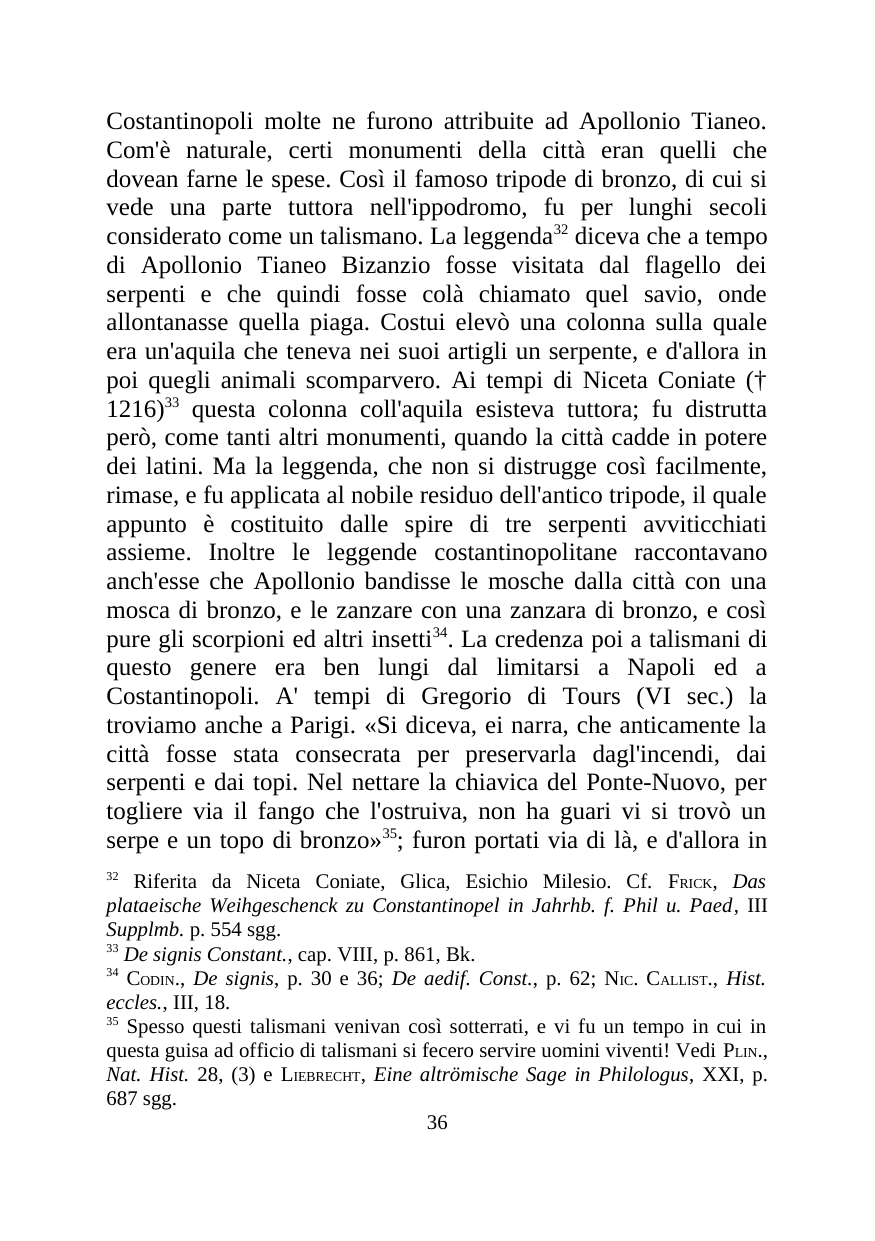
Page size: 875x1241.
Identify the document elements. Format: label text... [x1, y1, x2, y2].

text De signis Constant., cap. VIII, p. 861, Bk. [106, 941, 768, 966]
text Spesso questi talismani venivan così sotterrati, e vi fu un tempo in cui in questa guisa ad officio di talismani si fecero servire uomini viventi! Vedi Plin., Nat. Hist. 28, (3) e Liebrecht, Eine altrömische Sage in Philologus, XXI, p. 687 sgg. [106, 1014, 768, 1110]
text Codin., De signis, p. 30 e 36; De aedif. Const., p. 62; Nic. Callist., Hist. eccles., III, 18. [106, 966, 768, 1014]
text Riferita da Niceta Coniate, Glica, Esichio Milesio. Cf. Frick, Das plataeische Weihgeschenck zu Constantinopel in Jahrhb. f. Phil u. Paed, III Supplmb. p. 554 sgg. [106, 869, 768, 941]
text Costantinopoli molte ne furono attribuite ad Apollonio Tianeo. Com'è naturale, certi monumenti della città eran quelli che dovean farne le spese. Così il famoso tripode di bronzo, di cui si vede una parte tuttora nell'ippodromo, fu per lunghi secoli considerato come un talismano. La leggenda diceva che a tempo di Apollonio Tianeo Bizanzio fosse visitata dal flagello dei serpenti e che quindi fosse colà chiamato quel savio, onde allontanasse quella piaga. Costui elevò una colonna sulla quale era un'aquila che teneva nei suoi artigli un serpente, e d'allora in poi quegli animali scomparvero. Ai tempi di Niceta Coniate († 1216) questa colonna coll'aquila esisteva tuttora; fu distrutta però, come tanti altri monumenti, quando la città cadde in potere dei latini. Ma la leggenda, che non si distrugge così facilmente, rimase, e fu applicata al nobile residuo dell'antico tripode, il quale appunto è costituito dalle spire di tre serpenti avviticchiati assieme. Inoltre le leggende costantinopolitane raccontavano anch'esse che Apollonio bandisse le mosche dalla città con una mosca di bronzo, e le zanzare con una zanzara di bronzo, e così pure gli scorpioni ed altri insetti. La credenza poi a talismani di questo genere era ben lungi dal limitarsi a Napoli ed a Costantinopoli. A' tempi di Gregorio di Tours (VI sec.) la troviamo anche a Parigi. «Si diceva, ei narra, che anticamente la città fosse stata consecrata per preservarla dagl'incendi, dai serpenti e dai topi. Nel nettare la chiavica del Ponte-Nuovo, per togliere via il fango che l'ostruiva, non ha guari vi si trovò un serpe e un topo di bronzo»; furon portati via di là, e d'allora in [106, 106, 768, 854]
